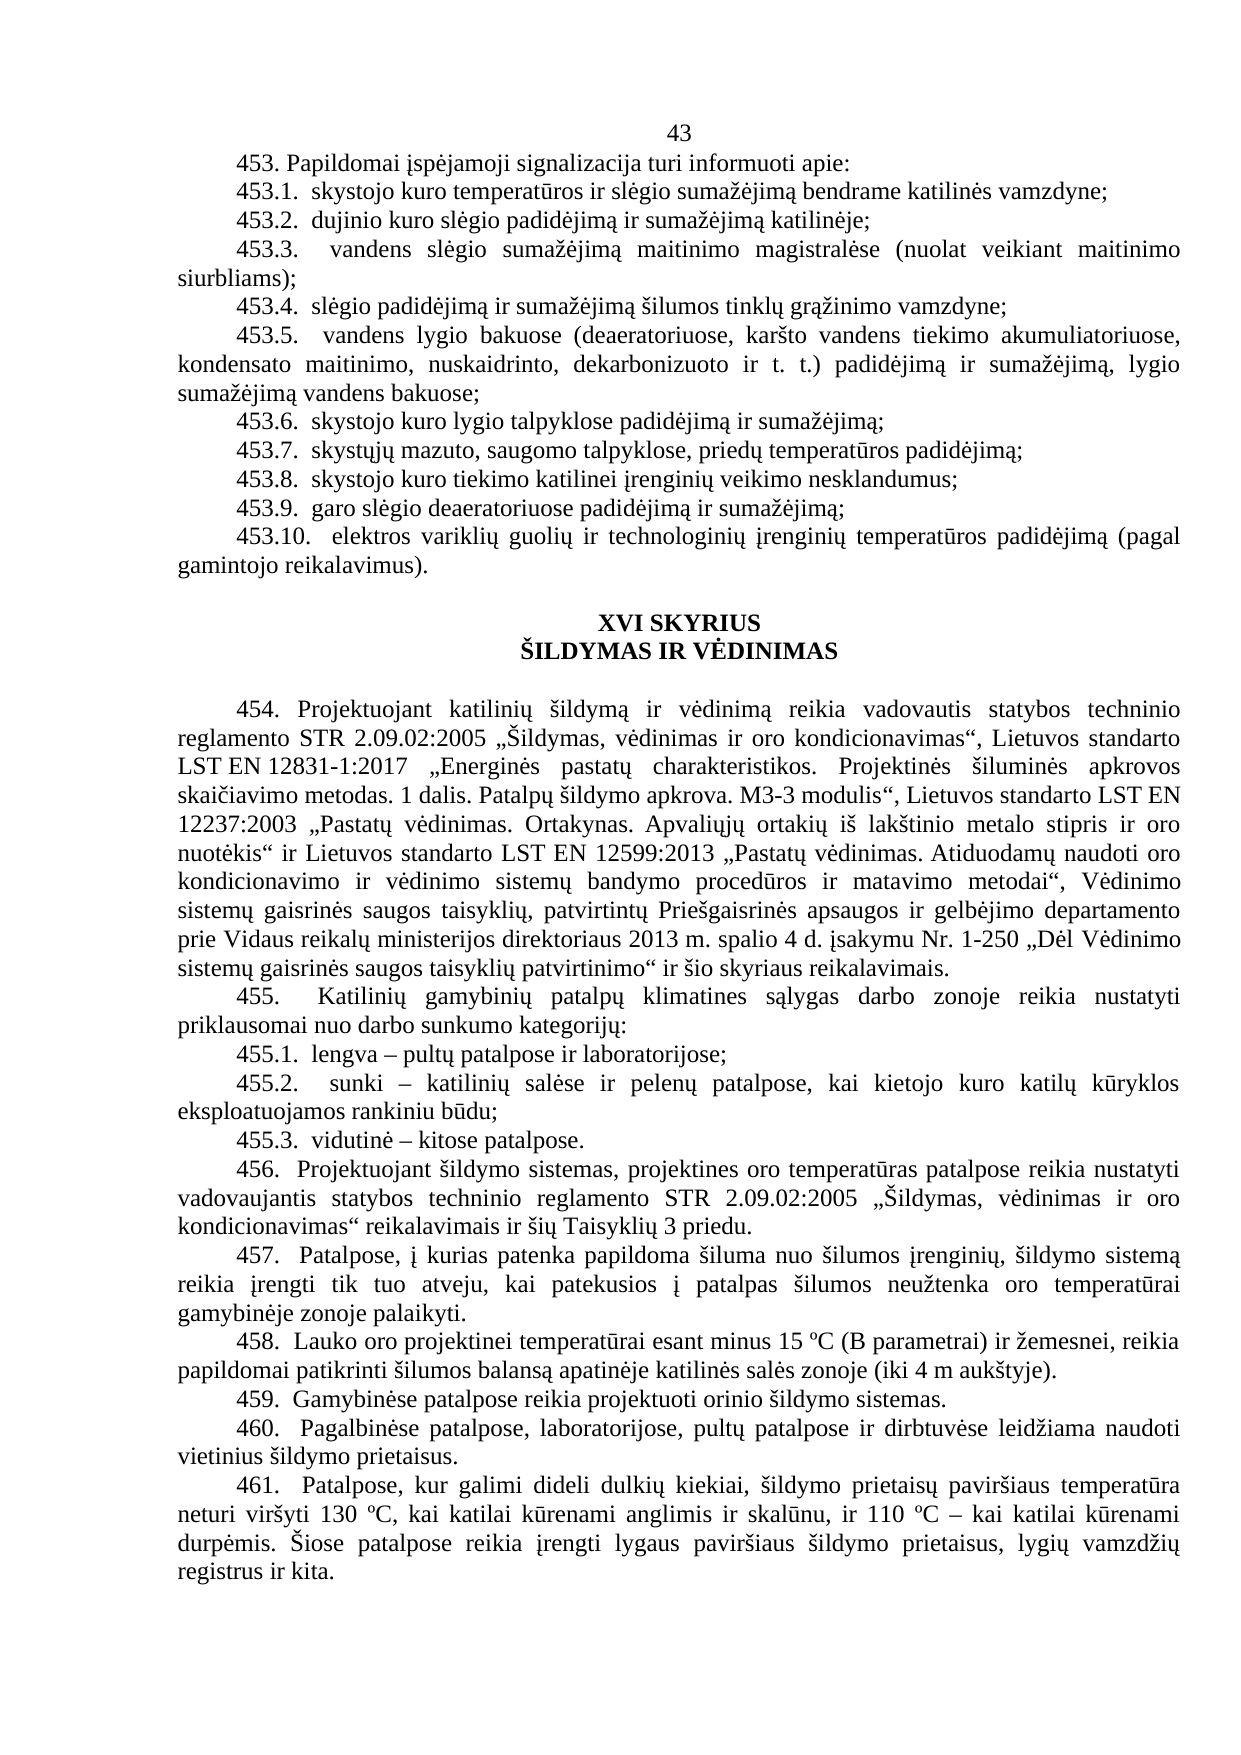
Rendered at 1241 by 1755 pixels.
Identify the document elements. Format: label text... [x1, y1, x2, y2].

text 453.8. skystojo kuro tiekimo katilinei įrenginių veikimo nesklandumus; [177, 464, 1181, 493]
text 455. Katilinių gamybinių patalpų klimatines sąlygas darbo zonoje reikia nustatyti priklausomai nuo darbo sunkumo kategorijų: [177, 981, 1181, 1039]
text 453.2. dujinio kuro slėgio padidėjimą ir sumažėjimą katilinėje; [177, 205, 1181, 234]
text 455.1. lengva – pultų patalpose ir laboratorijose; [177, 1039, 1181, 1068]
text 453.9. garo slėgio deaeratoriuose padidėjimą ir sumažėjimą; [177, 493, 1181, 521]
text 457. Patalpose, į kurias patenka papildoma šiluma nuo šilumos įrenginių, šildymo sistemą reikia įrengti tik tuo atveju, kai patekusios į patalpas šilumos neužtenka oro temperatūrai gamybinėje zonoje palaikyti. [177, 1240, 1181, 1326]
text 459. Gamybinėse patalpose reikia projektuoti orinio šildymo sistemas. [177, 1384, 1181, 1413]
text 460. Pagalbinėse patalpose, laboratorijose, pultų patalpose ir dirbtuvėse leidžiama naudoti vietinius šildymo prietaisus. [177, 1413, 1181, 1470]
text 458. Lauko oro projektinei temperatūrai esant minus 15 ºC (B parametrai) ir žemesnei, reikia papildomai patikrinti šilumos balansą apatinėje katilinės salės zonoje (iki 4 m aukštyje). [177, 1326, 1181, 1384]
text 453.5. vandens lygio bakuose (deaeratoriuose, karšto vandens tiekimo akumuliatoriuose, kondensato maitinimo, nuskaidrinto, dekarbonizuoto ir t. t.) padidėjimą ir sumažėjimą, lygio sumažėjimą vandens bakuose; [177, 320, 1181, 406]
text 455.2. sunki – katilinių salėse ir pelenų patalpose, kai kietojo kuro katilų kūryklos eksploatuojamos rankiniu būdu; [177, 1068, 1181, 1125]
text 454. Projektuojant katilinių šildymą ir vėdinimą reikia vadovautis statybos techninio reglamento STR 2.09.02:2005 „Šildymas, vėdinimas ir oro kondicionavimas“, Lietuvos standarto LST EN 12831-1:2017 „Energinės pastatų charakteristikos. Projektinės šiluminės apkrovos skaičiavimo metodas. 1 dalis. Patalpų šildymo apkrova. M3-3 modulis“, Lietuvos standarto LST EN 12237:2003 „Pastatų vėdinimas. Ortakynas. Apvaliųjų ortakių iš lakštinio metalo stipris ir oro nuotėkis“ ir Lietuvos standarto LST EN 12599:2013 „Pastatų vėdinimas. Atiduodamų naudoti oro kondicionavimo ir vėdinimo sistemų bandymo procedūros ir matavimo metodai“, Vėdinimo sistemų gaisrinės saugos taisyklių, patvirtintų Priešgaisrinės apsaugos ir gelbėjimo departamento prie Vidaus reikalų ministerijos direktoriaus 2013 m. spalio 4 d. įsakymu Nr. 1-250 „Dėl Vėdinimo sistemų gaisrinės saugos taisyklių patvirtinimo“ ir šio skyriaus reikalavimais. [177, 694, 1181, 981]
text 453.7. skystųjų mazuto, saugomo talpyklose, priedų temperatūros padidėjimą; [177, 435, 1181, 464]
text XVI SKYRIUS [177, 608, 1181, 636]
text 453.4. slėgio padidėjimą ir sumažėjimą šilumos tinklų grąžinimo vamzdyne; [177, 291, 1181, 320]
text 453.6. skystojo kuro lygio talpyklose padidėjimą ir sumažėjimą; [177, 406, 1181, 435]
text ŠILDYMAS IR VĖDINIMAS [177, 636, 1181, 665]
text 453. Papildomai įspėjamoji signalizacija turi informuoti apie: [177, 148, 1181, 176]
text 456. Projektuojant šildymo sistemas, projektines oro temperatūras patalpose reikia nustatyti vadovaujantis statybos techninio reglamento STR 2.09.02:2005 „Šildymas, vėdinimas ir oro kondicionavimas“ reikalavimais ir šių Taisyklių 3 priedu. [177, 1154, 1181, 1240]
text 461. Patalpose, kur galimi dideli dulkių kiekiai, šildymo prietaisų paviršiaus temperatūra neturi viršyti 130 ºC, kai katilai kūrenami anglimis ir skalūnu, ir 110 ºC – kai katilai kūrenami durpėmis. Šiose patalpose reikia įrengti lygaus paviršiaus šildymo prietaisus, lygių vamzdžių registrus ir kita. [177, 1470, 1181, 1585]
text 453.3. vandens slėgio sumažėjimą maitinimo magistralėse (nuolat veikiant maitinimo siurbliams); [177, 234, 1181, 291]
text 455.3. vidutinė – kitose patalpose. [177, 1125, 1181, 1154]
text 453.1. skystojo kuro temperatūros ir slėgio sumažėjimą bendrame katilinės vamzdyne; [177, 176, 1181, 205]
text 453.10. elektros variklių guolių ir technologinių įrenginių temperatūros padidėjimą (pagal gamintojo reikalavimus). [177, 521, 1181, 579]
